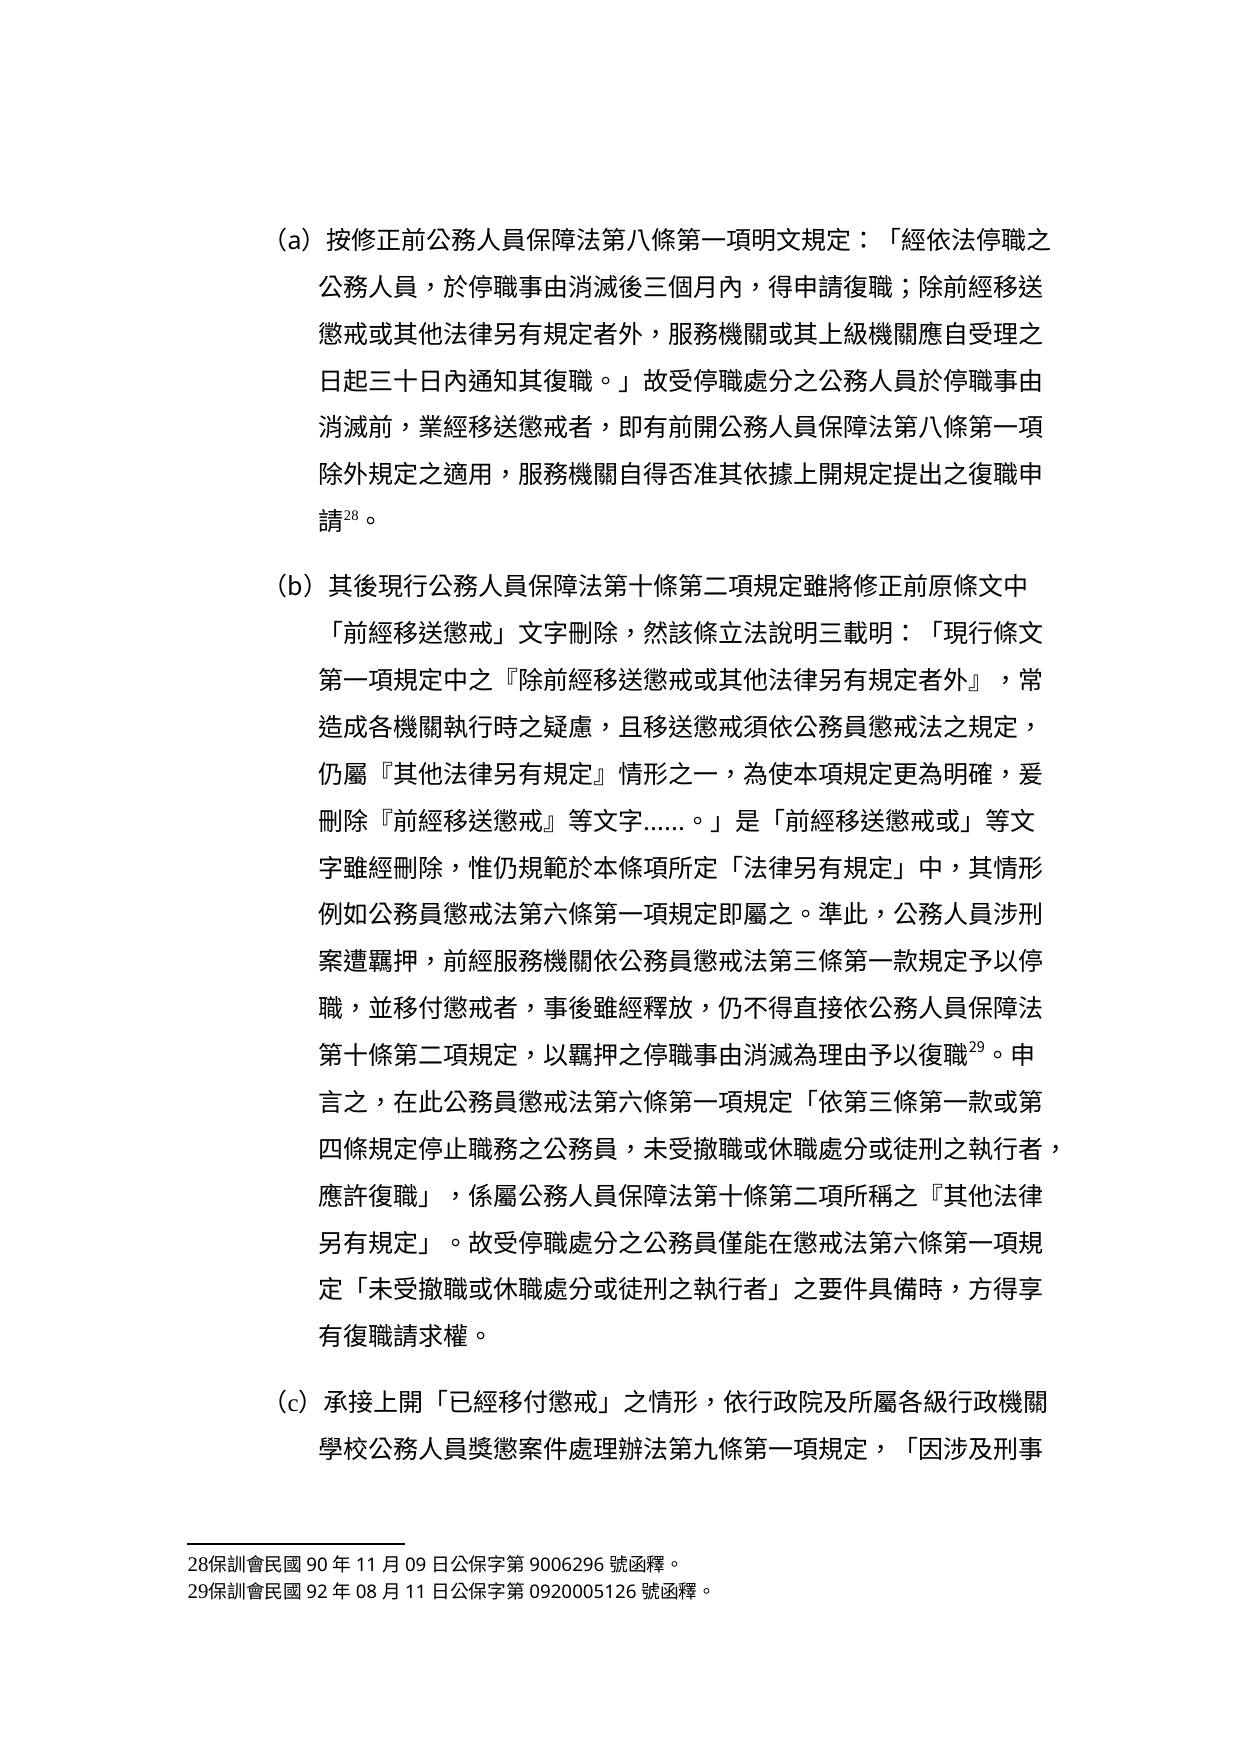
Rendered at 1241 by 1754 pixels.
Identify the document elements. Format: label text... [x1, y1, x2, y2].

text 保訓會民國 90 年 11 月 09 日公保字第 9006296 號函釋。 [187, 1549, 1053, 1577]
text （b）其後現行公務人員保障法第十條第二項規定雖將修正前原條文中「前經移送懲戒」文字刪除，然該條立法說明三載明：「現行條文第一項規定中之『除前經移送懲戒或其他法律另有規定者外』，常造成各機關執行時之疑慮，且移送懲戒須依公務員懲戒法之規定，仍屬『其他法律另有規定』情形之一，為使本項規定更為明確，爰刪除『前經移送懲戒』等文字......。」是「前經移送懲戒或」等文字雖經刪除，惟仍規範於本條項所定「法律另有規定」中，其情形例如公務員懲戒法第六條第一項規定即屬之。準此，公務人員涉刑案遭羈押，前經服務機關依公務員懲戒法第三條第一款規定予以停職，並移付懲戒者，事後雖經釋放，仍不得直接依公務人員保障法第十條第二項規定，以羈押之停職事由消滅為理由予以復職。申言之，在此公務員懲戒法第六條第一項規定「依第三條第一款或第四條規定停止職務之公務員，未受撤職或休職處分或徒刑之執行者，應許復職」，係屬公務人員保障法第十條第二項所稱之『其他法律另有規定」。故受停職處分之公務員僅能在懲戒法第六條第一項規定「未受撤職或休職處分或徒刑之執行者」之要件具備時，方得享有復職請求權。 [262, 560, 1053, 1347]
text （a）按修正前公務人員保障法第八條第一項明文規定：「經依法停職之公務人員，於停職事由消滅後三個月內，得申請復職；除前經移送懲戒或其他法律另有規定者外，服務機關或其上級機關應自受理之日起三十日內通知其復職。」故受停職處分之公務人員於停職事由消滅前，業經移送懲戒者，即有前開公務人員保障法第八條第一項除外規定之適用，服務機關自得否准其依據上開規定提出之復職申請。 [262, 213, 1053, 532]
text 保訓會民國 92 年 08 月 11 日公保字第 0920005126 號函釋。 [187, 1577, 1053, 1604]
text （c）承接上開「已經移付懲戒」之情形，依行政院及所屬各級行政機關學校公務人員獎懲案件處理辦法第九條第一項規定，「因涉及刑事 [262, 1375, 1053, 1460]
